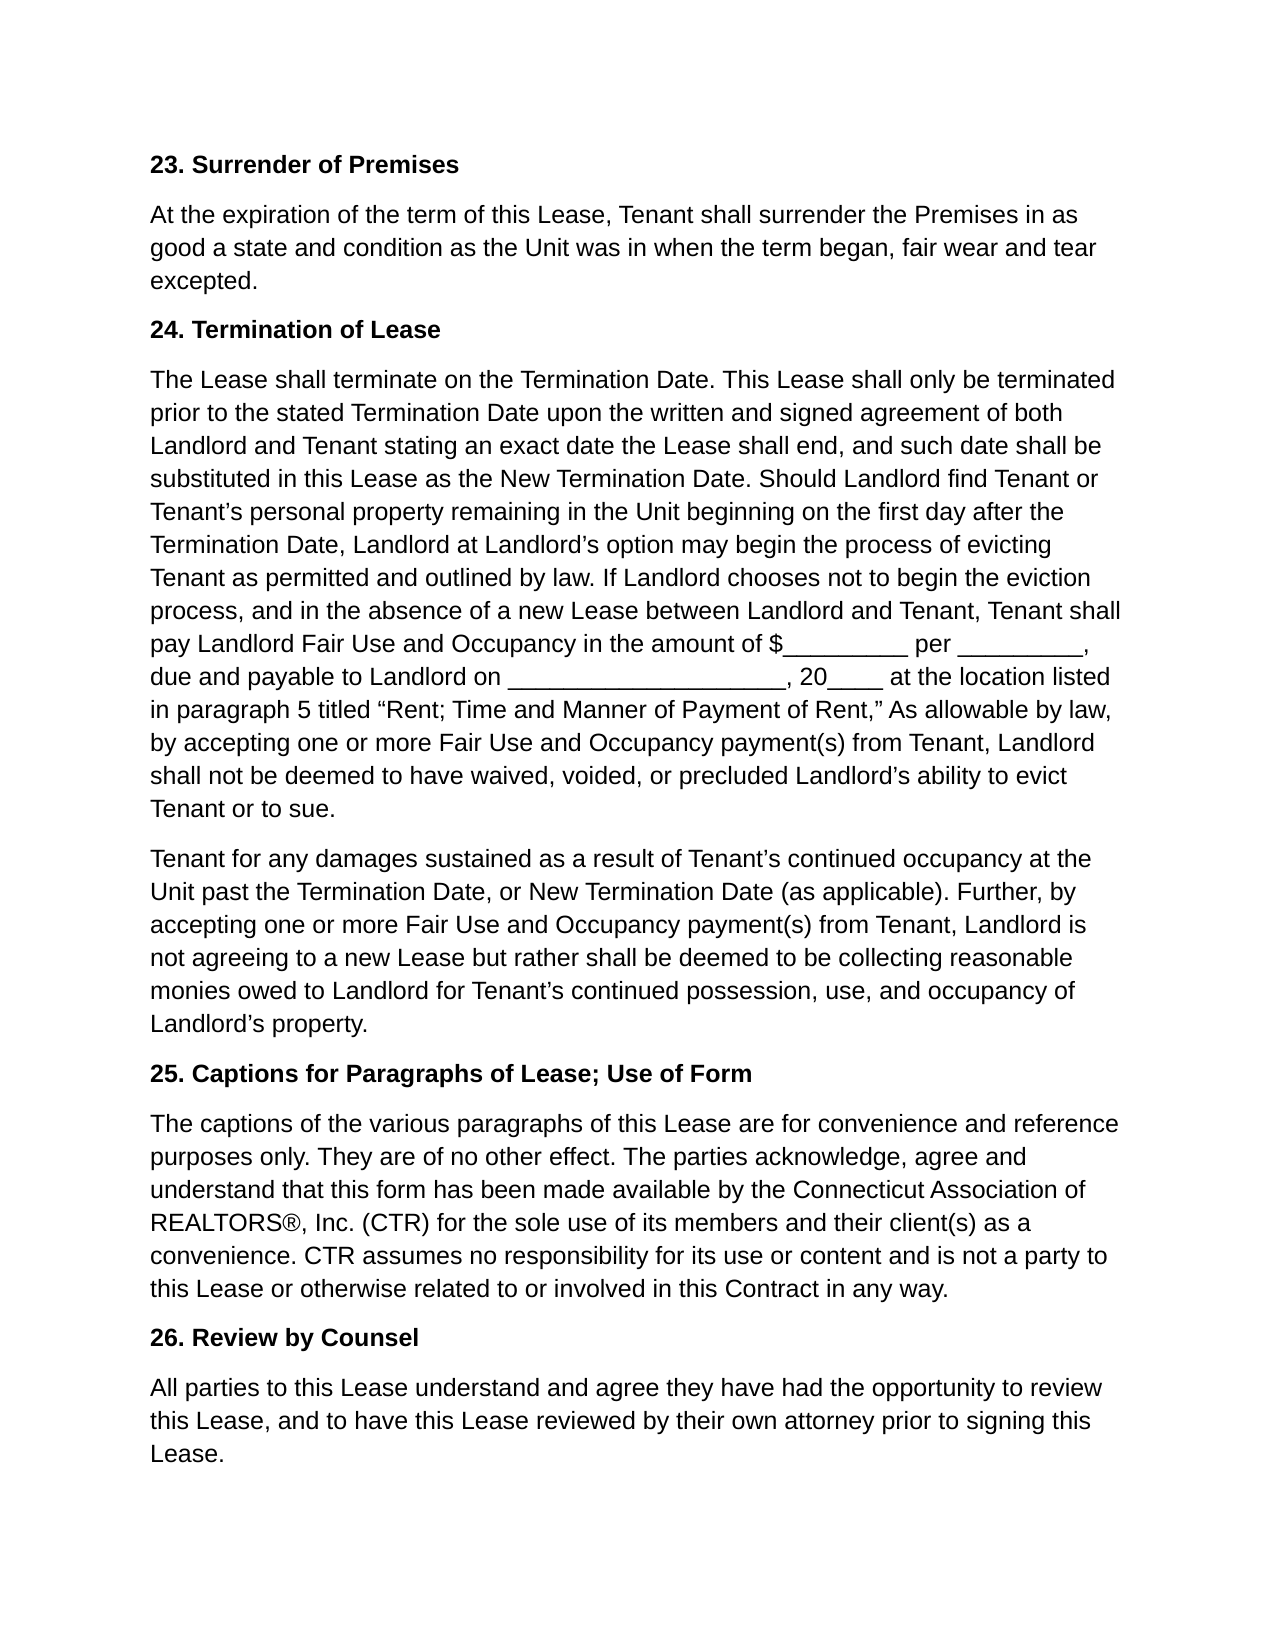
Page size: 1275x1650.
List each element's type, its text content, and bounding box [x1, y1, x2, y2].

text All parties to this Lease understand and agree they have had the opportunity to review this Lease, and to have this Lease reviewed by their own attorney prior to signing this Lease. [150, 1373, 1125, 1468]
text 23. Surrender of Premises [150, 150, 1125, 179]
text 25. Captions for Paragraphs of Lease; Use of Form [150, 1059, 1125, 1088]
text At the expiration of the term of this Lease, Tenant shall surrender the Premises in as good a state and condition as the Unit was in when the term began, fair wear and tear excepted. [150, 200, 1125, 294]
text Tenant for any damages sustained as a result of Tenant’s continued occupancy at the Unit past the Termination Date, or New Termination Date (as applicable). Further, by accepting one or more Fair Use and Occupancy payment(s) from Tenant, Landlord is not agreeing to a new Lease but rather shall be deemed to be collecting reasonable monies owed to Landlord for Tenant’s continued possession, use, and occupancy of Landlord’s property. [150, 844, 1125, 1038]
text The captions of the various paragraphs of this Lease are for convenience and reference purposes only. They are of no other effect. The parties acknowledge, agree and understand that this form has been made available by the Connecticut Association of REALTORS®, Inc. (CTR) for the sole use of its members and their client(s) as a convenience. CTR assumes no responsibility for its use or content and is not a party to this Lease or otherwise related to or involved in this Contract in any way. [150, 1108, 1125, 1302]
text The Lease shall terminate on the Termination Date. This Lease shall only be terminated prior to the stated Termination Date upon the written and signed agreement of both Landlord and Tenant stating an exact date the Lease shall end, and such date shall be substituted in this Lease as the New Termination Date. Should Landlord find Tenant or Tenant’s personal property remaining in the Unit beginning on the first day after the Termination Date, Landlord at Landlord’s option may begin the process of evicting Tenant as permitted and outlined by law. If Landlord chooses not to begin the eviction process, and in the absence of a new Lease between Landlord and Tenant, Tenant shall pay Landlord Fair Use and Occupancy in the amount of $_________ per _________, due and payable to Landlord on ____________________, 20____ at the location listed in paragraph 5 titled “Rent; Time and Manner of Payment of Rent,” As allowable by law, by accepting one or more Fair Use and Occupancy payment(s) from Tenant, Landlord shall not be deemed to have waived, voided, or precluded Landlord’s ability to evict Tenant or to sue. [150, 365, 1125, 823]
text 24. Termination of Lease [150, 315, 1125, 344]
text 26. Review by Counsel [150, 1323, 1125, 1352]
